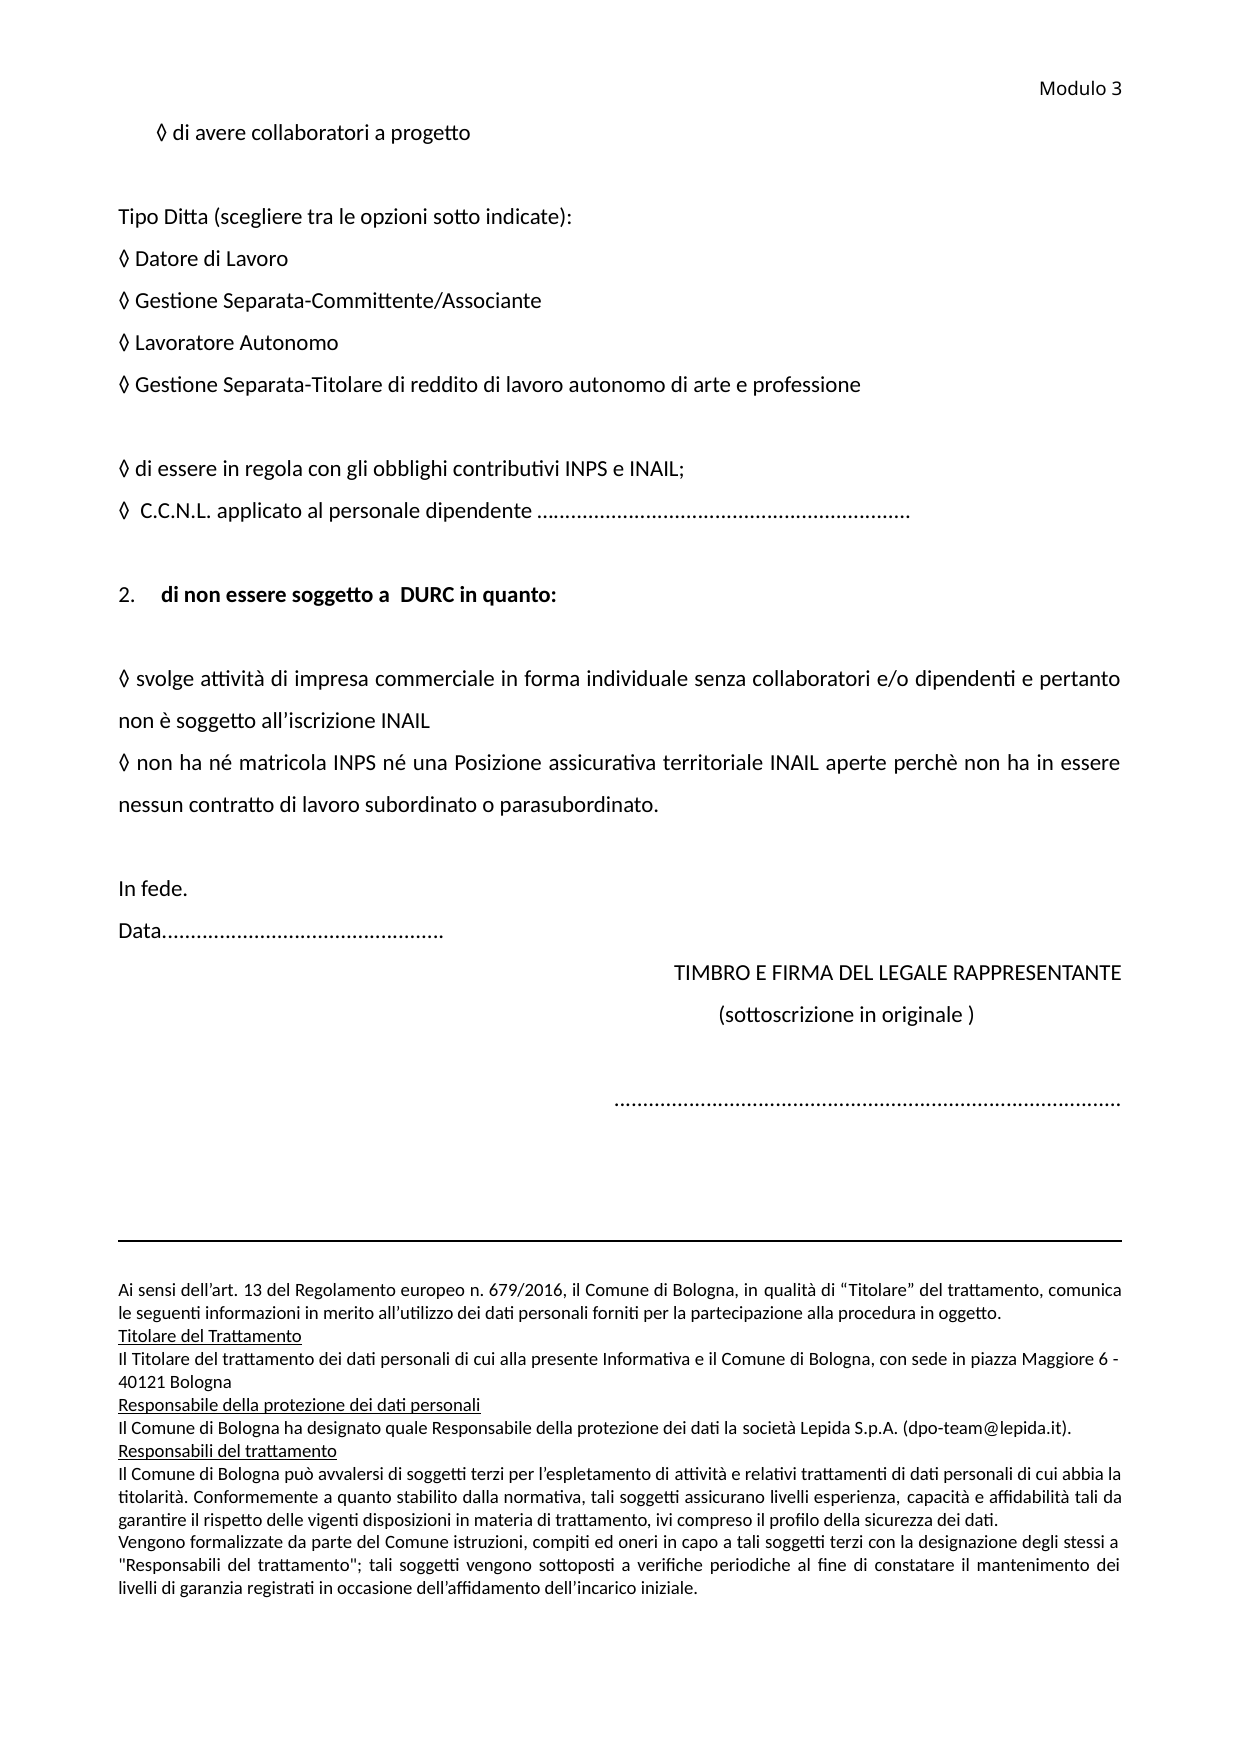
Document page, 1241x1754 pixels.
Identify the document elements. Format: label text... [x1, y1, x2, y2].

subtitle Responsabile della protezione dei dati personali [118, 1393, 1122, 1416]
subtitle Ai sensi dell’art. 13 del Regolamento europeo n. 679/2016, il Comune di Bologna, in qualità di “Titolare” del trattamento, comunica le seguenti informazioni in merito all’utilizzo dei dati personali forniti per la partecipazione alla procedura in oggetto. [118, 1279, 1122, 1324]
subtitle ◊ Gestione Separata-Committente/Associante [118, 286, 1122, 314]
subtitle (sottoscrizione in originale ) [118, 1000, 1122, 1028]
subtitle Data................................................. [118, 916, 1122, 944]
subtitle ◊ svolge attività di impresa commerciale in forma individuale senza collaboratori e/o dipendenti e pertanto non è soggetto all’iscrizione INAIL [118, 664, 1122, 734]
subtitle Il Titolare del trattamento dei dati personali di cui alla presente Informativa e il Comune di Bologna, con sede in piazza Maggiore 6 - 40121 Bologna [118, 1347, 1122, 1393]
subtitle Vengono formalizzate da parte del Comune istruzioni, compiti ed oneri in capo a tali soggetti terzi con la designazione degli stessi a "Responsabili del trattamento"; tali soggetti vengono sottoposti a verifiche periodiche al fine di constatare il mantenimento dei livelli di garanzia registrati in occasione dell’affidamento dell’incarico iniziale. [118, 1531, 1122, 1599]
subtitle Responsabili del trattamento [118, 1439, 1122, 1462]
subtitle ◊ C.C.N.L. applicato al personale dipendente ….............................................................. [118, 496, 1122, 524]
subtitle Titolare del Trattamento [118, 1324, 1122, 1347]
subtitle di non essere soggetto a DURC in quanto: [118, 580, 1122, 608]
subtitle TIMBRO E FIRMA DEL LEGALE RAPPRESENTANTE [118, 958, 1122, 986]
subtitle ◊ Lavoratore Autonomo [118, 328, 1122, 356]
subtitle Il Comune di Bologna può avvalersi di soggetti terzi per l’espletamento di attività e relativi trattamenti di dati personali di cui abbia la titolarità. Conformemente a quanto stabilito dalla normativa, tali soggetti assicurano livelli esperienza, capacità e affidabilità tali da garantire il rispetto delle vigenti disposizioni in materia di trattamento, ivi compreso il profilo della sicurezza dei dati. [118, 1462, 1122, 1531]
subtitle ........................................................................................ [118, 1084, 1122, 1112]
subtitle ◊ non ha né matricola INPS né una Posizione assicurativa territoriale INAIL aperte perchè non ha in essere nessun contratto di lavoro subordinato o parasubordinato. [118, 748, 1122, 818]
subtitle ◊ di essere in regola con gli obblighi contributivi INPS e INAIL; [118, 454, 1122, 482]
subtitle Tipo Ditta (scegliere tra le opzioni sotto indicate): [118, 202, 1122, 230]
subtitle Il Comune di Bologna ha designato quale Responsabile della protezione dei dati la società Lepida S.p.A. (dpo-team@lepida.it). [118, 1416, 1122, 1439]
subtitle ◊ Gestione Separata-Titolare di reddito di lavoro autonomo di arte e professione [118, 370, 1122, 398]
subtitle In fede. [118, 874, 1122, 902]
subtitle ◊ Datore di Lavoro [118, 244, 1122, 272]
subtitle ◊ di avere collaboratori a progetto [118, 118, 1122, 146]
